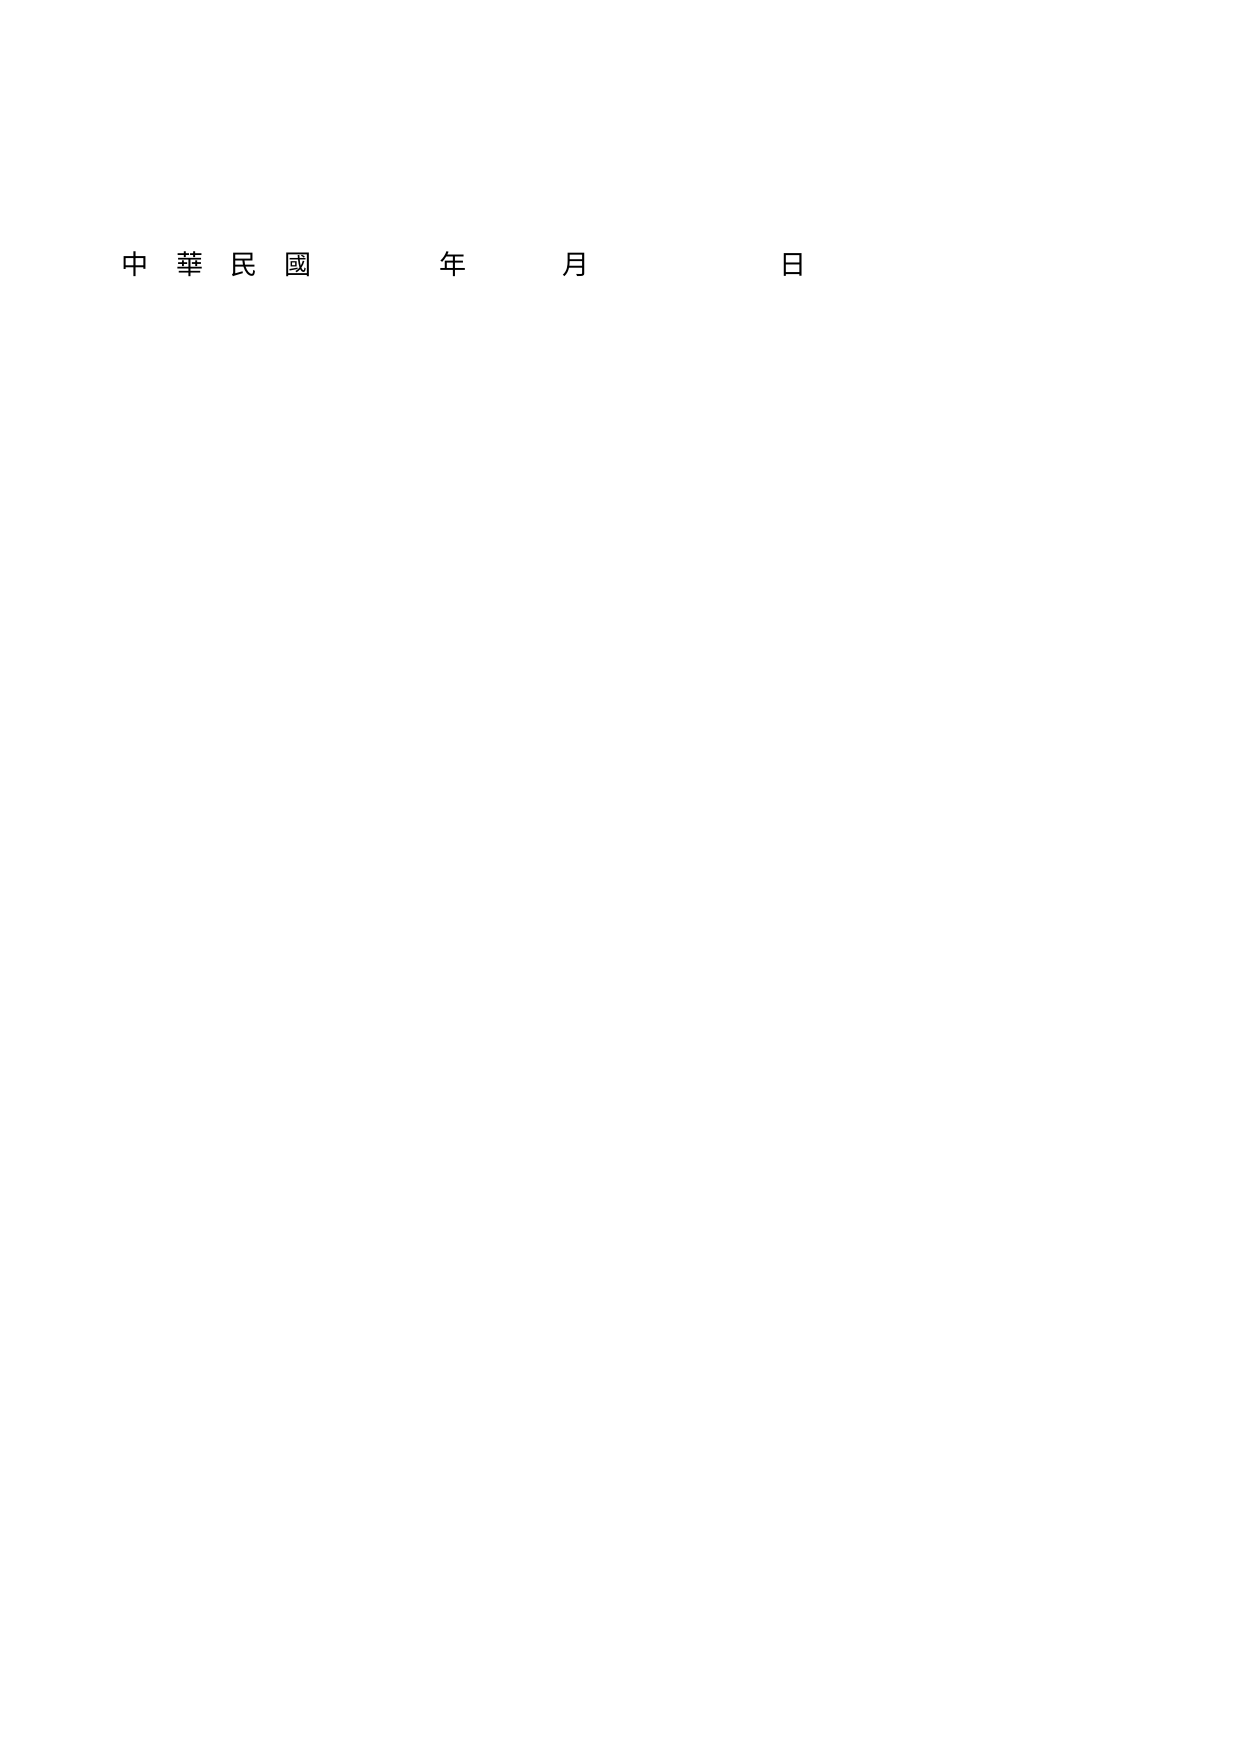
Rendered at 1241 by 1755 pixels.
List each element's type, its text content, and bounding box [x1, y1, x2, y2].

text 中 華 民 國 年 月 日 [94, 221, 1029, 283]
